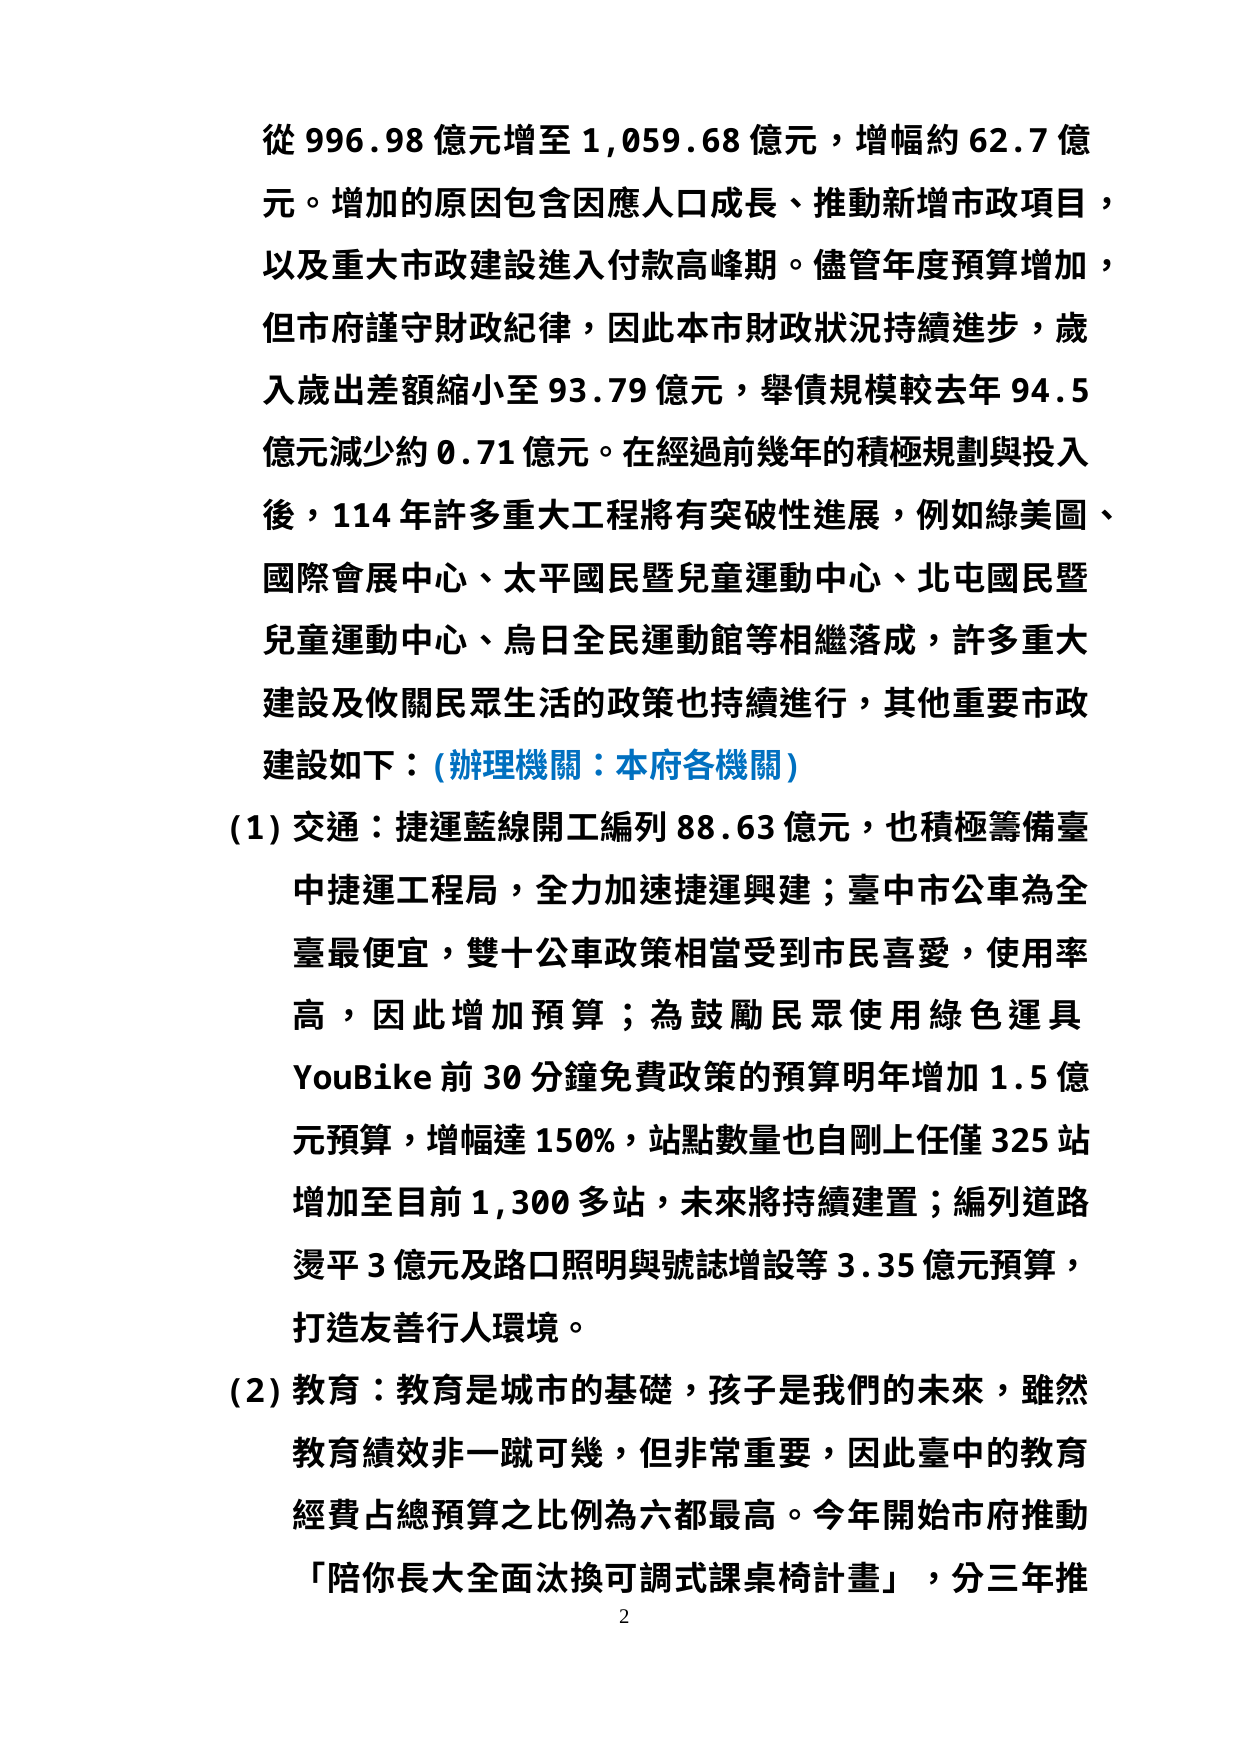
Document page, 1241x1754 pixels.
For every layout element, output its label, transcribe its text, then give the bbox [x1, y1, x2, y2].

list 交通：捷運藍線開工編列88.63億元，也積極籌備臺中捷運工程局，全力加速捷運興建；臺中市公車為全臺最便宜，雙十公車政策相當受到市民喜愛，使用率高，因此增加預算；為鼓勵民眾使用綠色運具，YouBike前30分鐘免費政策的預算明年增加1.5億元預算，增幅達150%，站點數量也自剛上任僅325站增加至目前1,300多站，未來將持續建置；編列道路燙平3億元及路口照明與號誌增設等3.35億元預算，打造友善行人環境。 [225, 784, 1090, 1346]
list 教育：教育是城市的基礎，孩子是我們的未來，雖然教育績效非一蹴可幾，但非常重要，因此臺中的教育經費占總預算之比例為六都最高。今年開始市府推動「陪你長大全面汰換可調式課桌椅計畫」，分三年推 [225, 1346, 1090, 1596]
list 臺中市的人口已破285萬，因此市府預算也依據人口增長而調整，114年度歲入預算總額為1814.31億元，歲出預算總額為1,908.1億元，預算支出較113年1,772.21億元增加約135.89億元，附屬單位預算則從996.98億元增至1,059.68億元，增幅約62.7億元。增加的原因包含因應人口成長、推動新增市政項目，以及重大市政建設進入付款高峰期。儘管年度預算增加，但市府謹守財政紀律，因此本市財政狀況持續進步，歲入歲出差額縮小至93.79億元，舉債規模較去年94.5億元減少約0.71億元。在經過前幾年的積極規劃與投入後，114年許多重大工程將有突破性進展，例如綠美圖、國際會展中心、太平國民暨兒童運動中心、北屯國民暨兒童運動中心、烏日全民運動館等相繼落成，許多重大建設及攸關民眾生活的政策也持續進行，其他重要市政建設如下：(辦理機關：本府各機關) [194, 96, 1090, 784]
